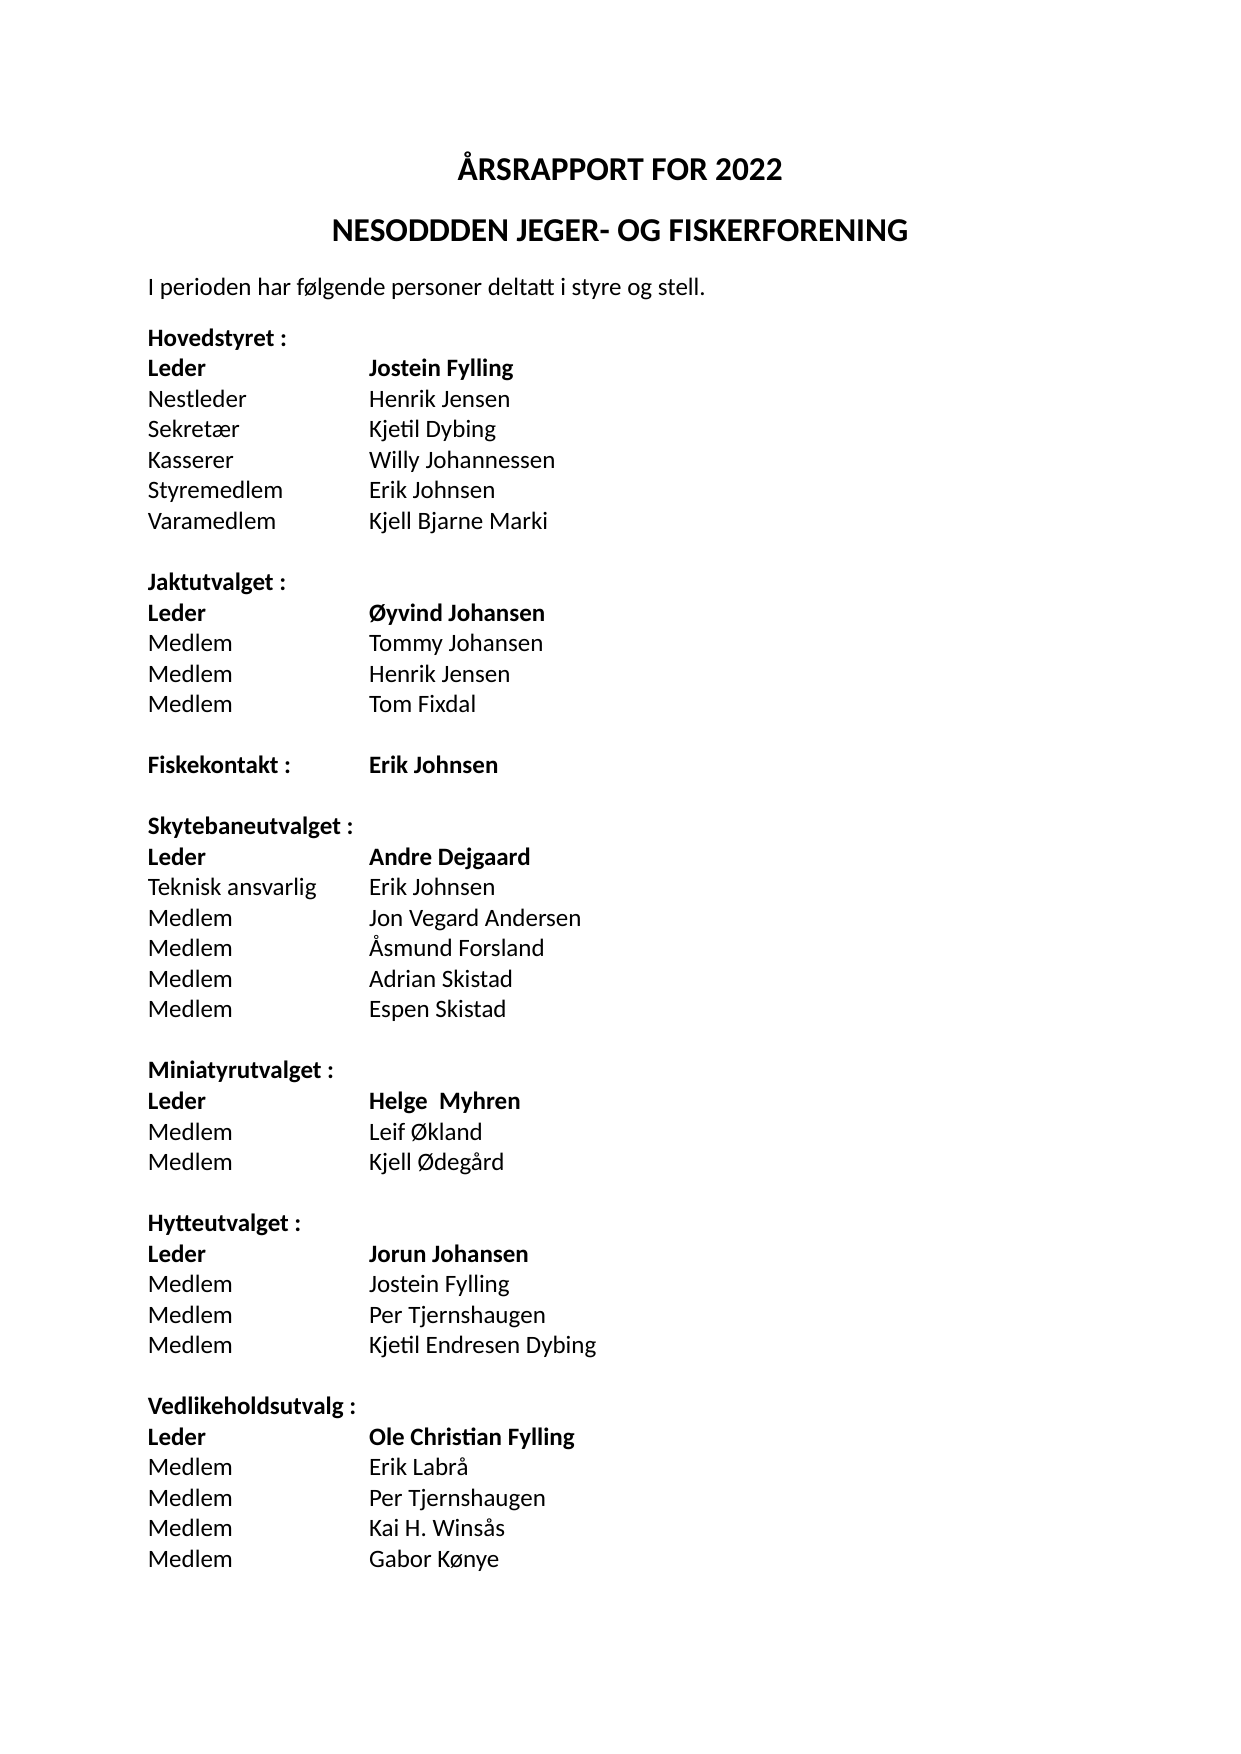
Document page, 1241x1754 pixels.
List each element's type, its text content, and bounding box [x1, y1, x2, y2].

text Hytteutvalget : [148, 1207, 1093, 1238]
text Leder Andre Dejgaard [148, 841, 1093, 871]
text Medlem Kai H. Winsås [148, 1512, 1093, 1543]
text Medlem Gabor Kønye [148, 1543, 1093, 1573]
text Medlem Kjetil Endresen Dybing [148, 1329, 1093, 1360]
text Medlem Tommy Johansen [148, 627, 1093, 658]
text Medlem Henrik Jensen [148, 658, 1093, 688]
text Varamedlem Kjell Bjarne Marki [148, 505, 1093, 536]
text Medlem Tom Fixdal [148, 688, 1093, 719]
text Sekretær Kjetil Dybing [148, 414, 1093, 444]
text Medlem Jostein Fylling [148, 1268, 1093, 1299]
text Medlem Per Tjernshaugen [148, 1299, 1093, 1329]
text Hovedstyret : [148, 322, 1093, 353]
text Medlem Jon Vegard Andersen [148, 902, 1093, 932]
text Kasserer Willy Johannessen [148, 444, 1093, 475]
text Medlem Erik Labrå [148, 1451, 1093, 1482]
text Leder Jostein Fylling [148, 353, 1093, 383]
text Nestleder Henrik Jensen [148, 383, 1093, 414]
text Medlem Leif Økland [148, 1116, 1093, 1146]
text I perioden har følgende personer deltatt i styre og stell. [148, 271, 1093, 301]
text Medlem Kjell Ødegård [148, 1146, 1093, 1177]
text Leder Jorun Johansen [148, 1238, 1093, 1268]
text Medlem Åsmund Forsland [148, 932, 1093, 963]
text Fiskekontakt : Erik Johnsen [148, 749, 1093, 780]
text Teknisk ansvarlig Erik Johnsen [148, 871, 1093, 902]
text Medlem Espen Skistad [148, 993, 1093, 1024]
text Leder Ole Christian Fylling [148, 1421, 1093, 1451]
text ÅRSRAPPORT FOR 2022 [148, 148, 1093, 188]
text Leder Helge Myhren [148, 1085, 1093, 1116]
text Jaktutvalget : [148, 566, 1093, 597]
text Styremedlem Erik Johnsen [148, 475, 1093, 505]
text Miniatyrutvalget : [148, 1054, 1093, 1085]
text NESODDDEN JEGER- OG FISKERFORENING [148, 209, 1093, 250]
text Leder Øyvind Johansen [148, 597, 1093, 627]
text Skytebaneutvalget : [148, 810, 1093, 841]
text Medlem Adrian Skistad [148, 963, 1093, 993]
text Vedlikeholdsutvalg : [148, 1390, 1093, 1421]
text Medlem Per Tjernshaugen [148, 1482, 1093, 1512]
